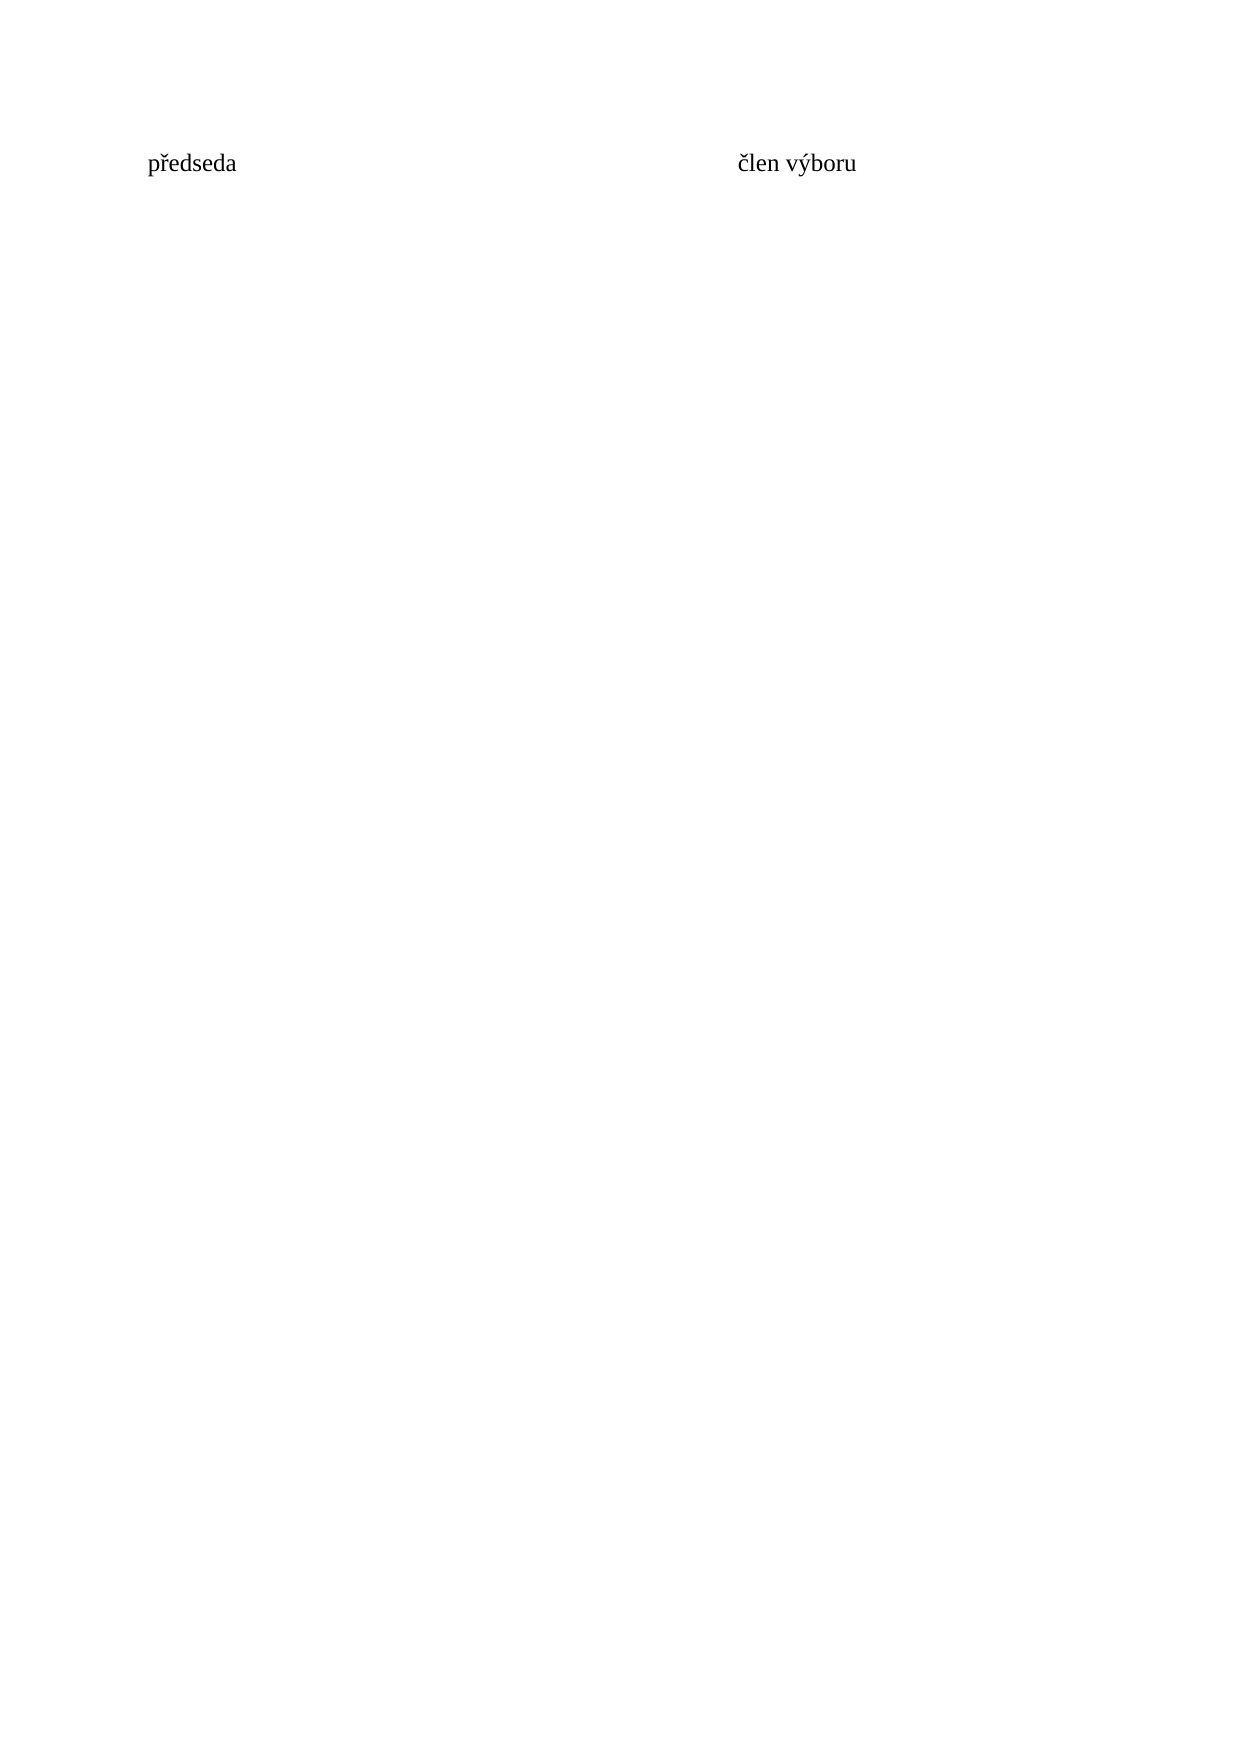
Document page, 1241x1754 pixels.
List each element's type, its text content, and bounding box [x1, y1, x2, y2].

text předseda člen výboru [148, 148, 1093, 176]
